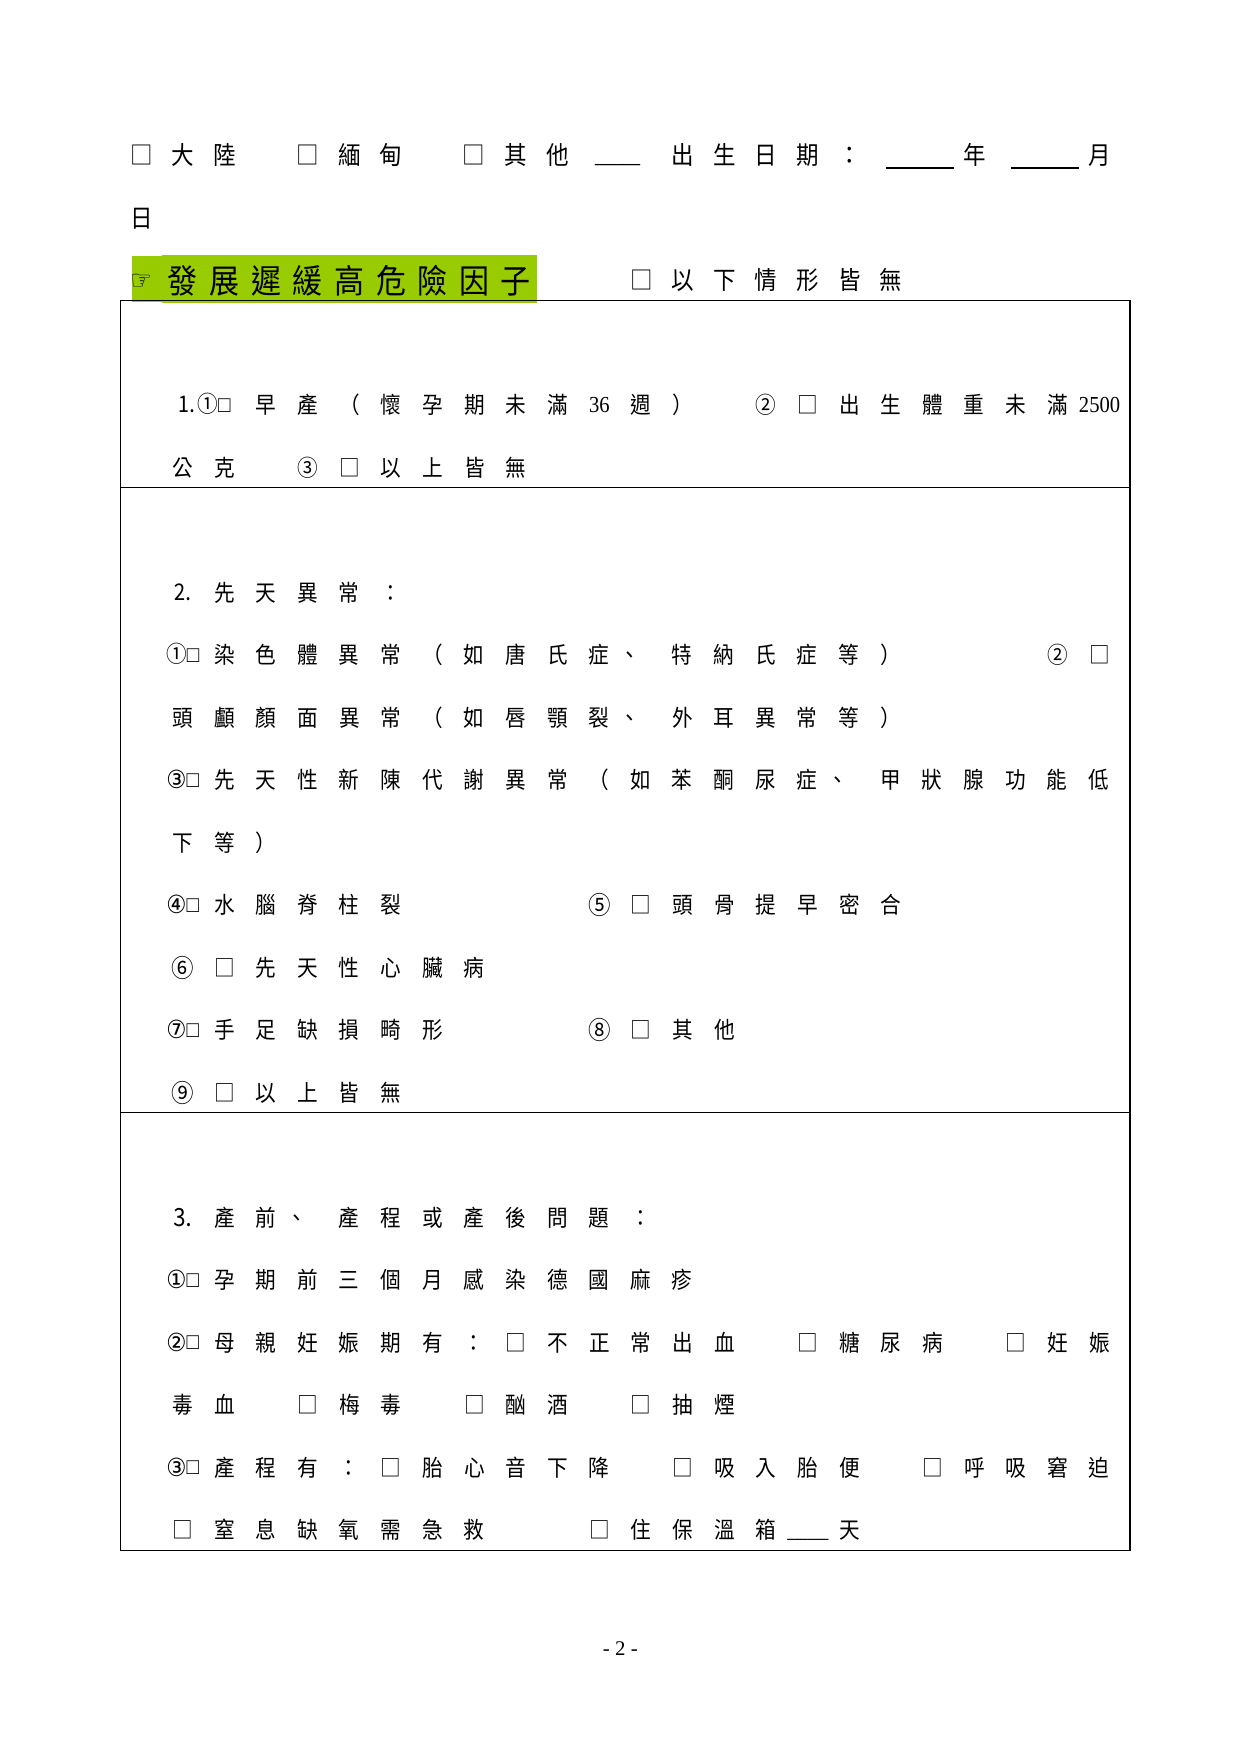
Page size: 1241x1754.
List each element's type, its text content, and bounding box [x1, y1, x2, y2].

text □大陸 □緬甸 □其他____ 出生日期： 年 月 日 [120, 112, 1120, 237]
table_header ⒈①□早產（懷孕期未滿36週） ②□出生體重未滿2500公克 ③□以上皆無 [121, 301, 1129, 487]
table_cell ⒉先天異常： ①□染色體異常（如唐氏症、特納氏症等） ②□頭顱顏面異常（如唇顎裂、外耳異常等） ③□先天性新陳代謝異常（如苯酮尿症、甲狀腺功能低下等） ④□水腦脊柱裂 ⑤□頭骨提早密合 ⑥□先天性心臟病 ⑦□手足缺損畸形 ⑧□其他 ⑨□以上皆無 [121, 488, 1129, 1112]
table_cell ⒊產前、產程或產後問題： ①□孕期前三個月感染德國麻疹 ②□母親妊娠期有：□不正常出血 □糖尿病 □妊娠毒血 □梅毒 □酗酒 □抽煙 ③□產程有：□胎心音下降 □吸入胎便 □呼吸窘迫 □窒息缺氧需急救 □住保溫箱____天 [121, 1113, 1129, 1550]
text ☞發展遲緩高危險因子 □以下情形皆無 [120, 237, 1120, 300]
